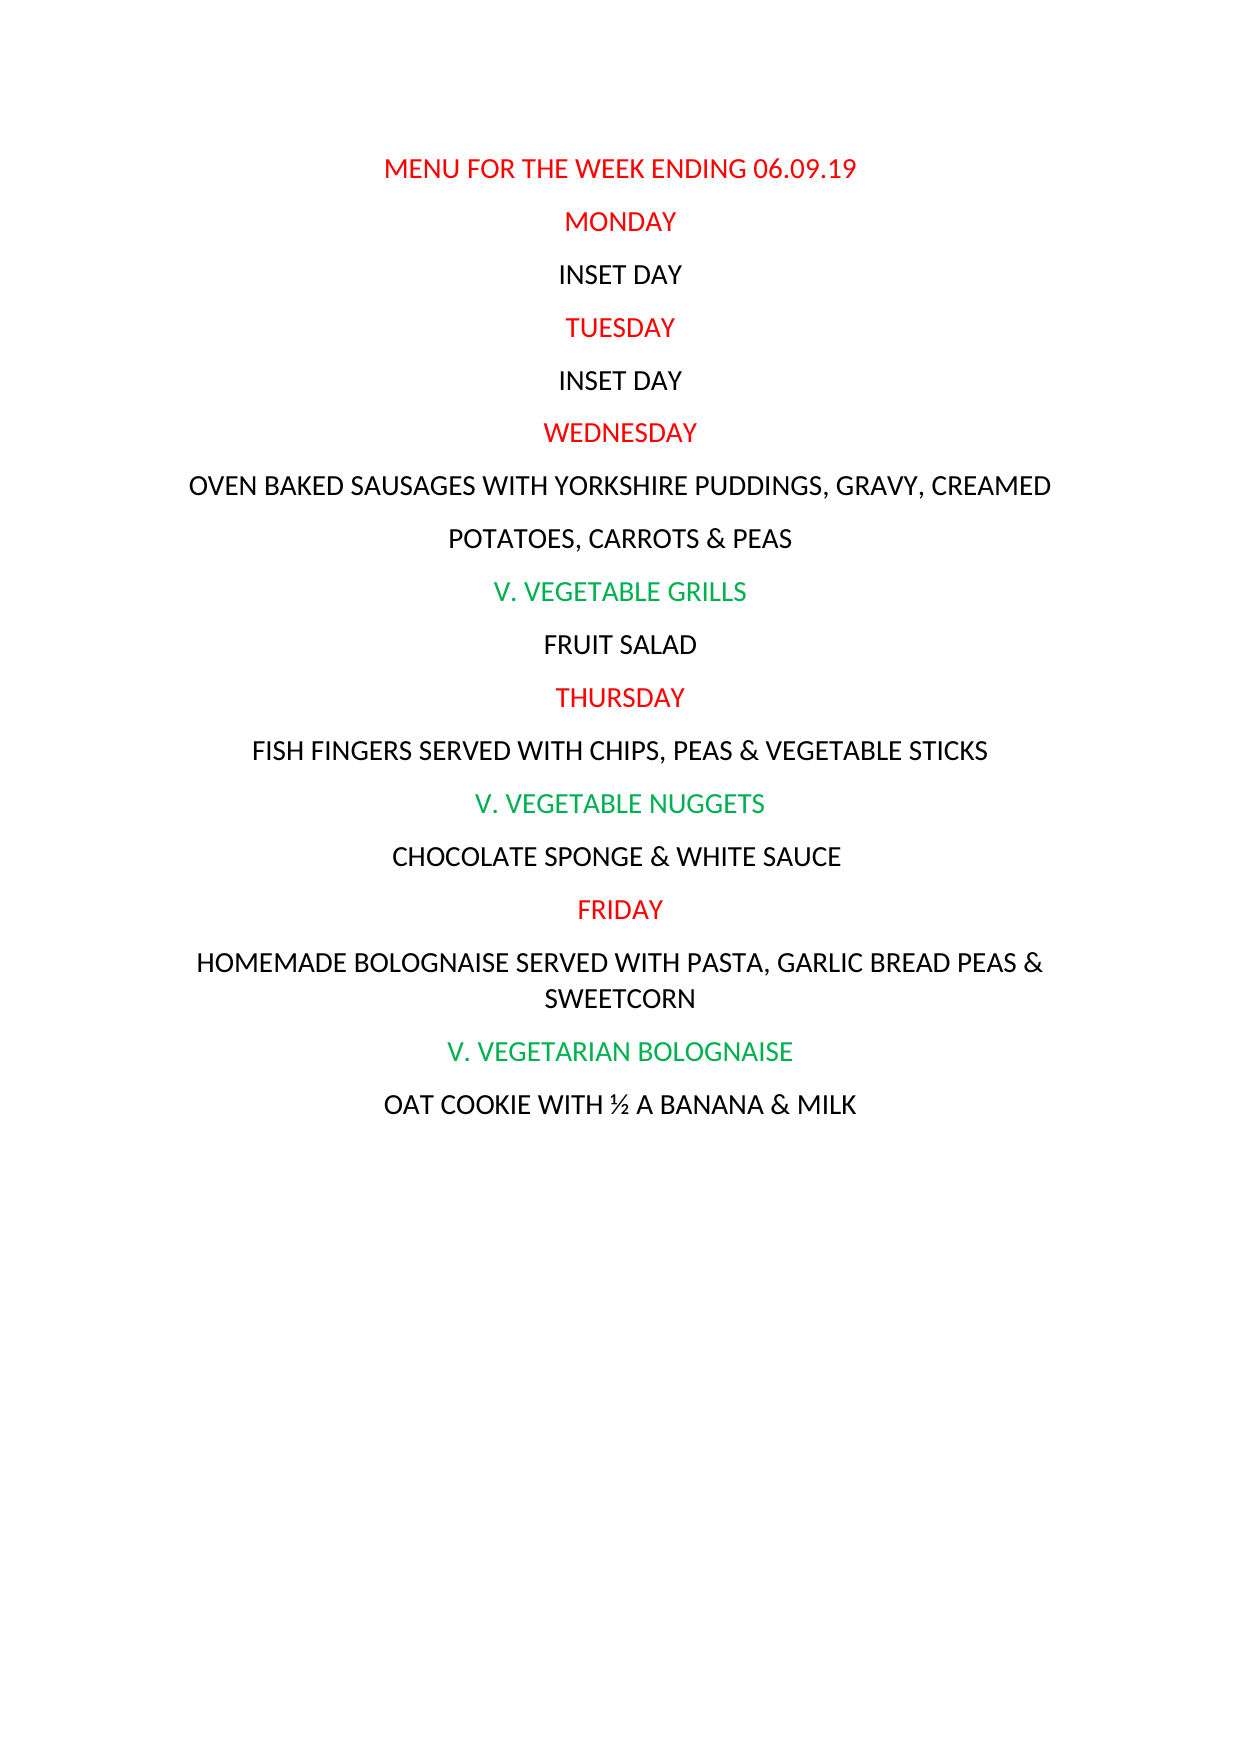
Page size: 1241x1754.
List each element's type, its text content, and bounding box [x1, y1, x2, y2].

text INSET DAY [150, 362, 1090, 397]
text FRIDAY [150, 891, 1090, 926]
text CHOCOLATE SPONGE & WHITE SAUCE [150, 838, 1090, 873]
text V. VEGETABLE NUGGETS [150, 785, 1090, 821]
text TUESDAY [150, 309, 1090, 344]
text HOMEMADE BOLOGNAISE SERVED WITH PASTA, GARLIC BREAD PEAS & SWEETCORN [150, 944, 1090, 1016]
text OVEN BAKED SAUSAGES WITH YORKSHIRE PUDDINGS, GRAVY, CREAMED [150, 467, 1090, 503]
text V. VEGETARIAN BOLOGNAISE [150, 1033, 1090, 1068]
text WEDNESDAY [150, 414, 1090, 450]
text V. VEGETABLE GRILLS [150, 573, 1090, 609]
text FRUIT SALAD [150, 626, 1090, 662]
text MONDAY [150, 203, 1090, 238]
text OAT COOKIE WITH ½ A BANANA & MILK [150, 1086, 1090, 1121]
text FISH FINGERS SERVED WITH CHIPS, PEAS & VEGETABLE STICKS [150, 732, 1090, 768]
text INSET DAY [150, 256, 1090, 291]
text THURSDAY [150, 679, 1090, 715]
text POTATOES, CARROTS & PEAS [150, 520, 1090, 556]
text MENU FOR THE WEEK ENDING 06.09.19 [150, 150, 1090, 186]
